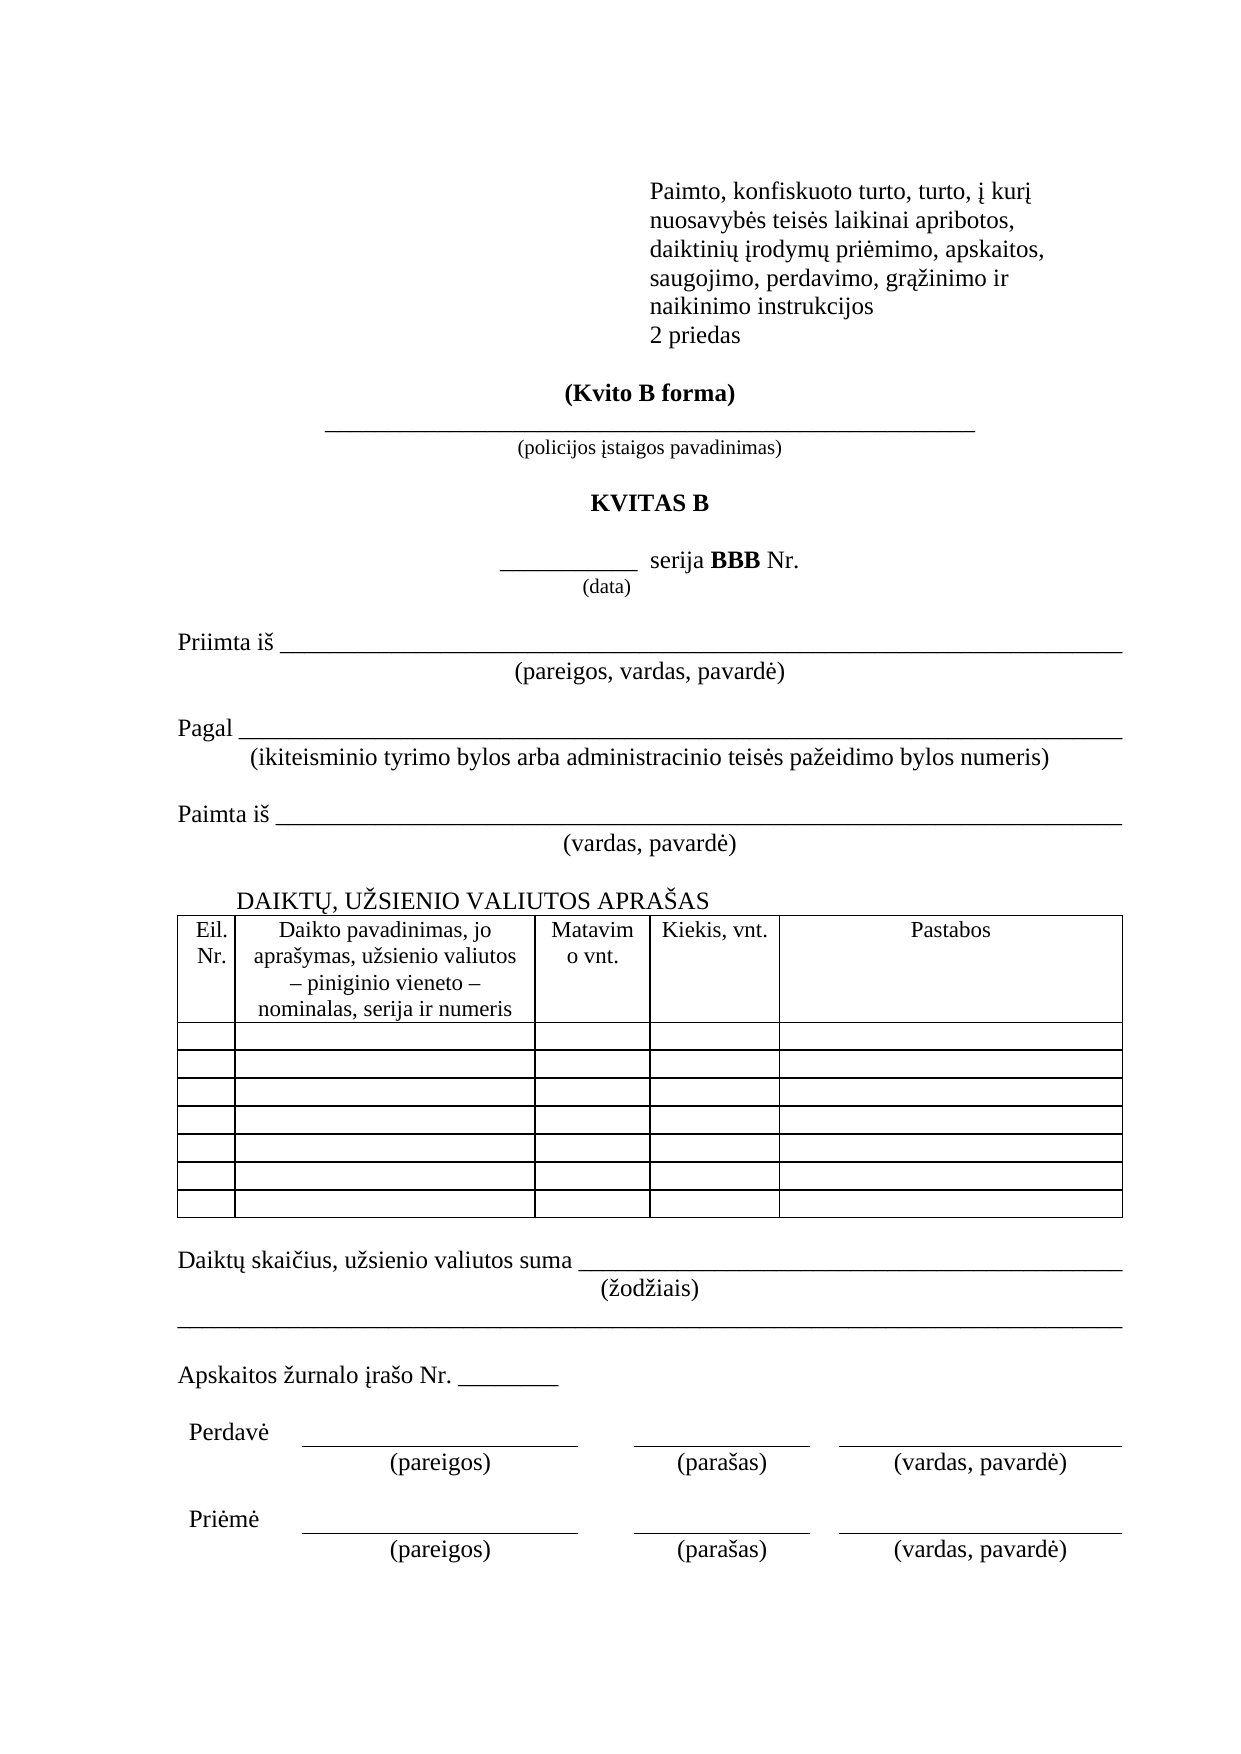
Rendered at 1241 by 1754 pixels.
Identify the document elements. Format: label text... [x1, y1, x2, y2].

table_cell [178, 1079, 234, 1105]
text KVITAS B [177, 488, 1122, 517]
text nuosavybės teisės laikinai apribotos, [649, 205, 1122, 234]
table_cell (parašas) [634, 1534, 809, 1563]
text Paimto, konfiskuoto turto, turto, į kurį [649, 176, 1122, 205]
table_cell [536, 1107, 649, 1133]
text (Kvito B forma) [177, 378, 1122, 406]
table_cell [651, 1051, 779, 1077]
table_cell [651, 1163, 779, 1189]
table_cell [177, 1446, 302, 1476]
text (ikiteisminio tyrimo bylos arba administracinio teisės pažeidimo bylos numeris) [177, 742, 1122, 771]
table_cell [536, 1023, 649, 1049]
table_cell [536, 1135, 649, 1161]
table_cell [810, 1446, 838, 1476]
table_header Perdavė [177, 1417, 302, 1446]
table_header Priėmė [177, 1505, 302, 1533]
table_header [634, 1417, 809, 1446]
text Paimta iš [177, 799, 1122, 828]
table_cell [178, 1163, 234, 1189]
table_header [302, 1417, 578, 1446]
table_cell [177, 1533, 302, 1563]
text saugojimo, perdavimo, grąžinimo ir [649, 263, 1122, 291]
text Priimta iš [177, 627, 1122, 656]
table_cell [178, 1051, 234, 1077]
table_cell [236, 1135, 534, 1161]
table_header [810, 1417, 838, 1446]
table_cell [178, 1191, 234, 1217]
table_cell [780, 1135, 1122, 1161]
table_header Kiekis, vnt. [651, 916, 779, 1021]
table_cell [536, 1051, 649, 1077]
table_header Pastabos [780, 916, 1122, 1021]
table_cell [236, 1107, 534, 1133]
table_header [839, 1505, 1122, 1533]
table_cell [578, 1533, 634, 1563]
table_cell (pareigos) [302, 1534, 578, 1563]
table_cell [780, 1163, 1122, 1189]
table_header [810, 1505, 838, 1533]
table_header [634, 1505, 809, 1533]
table_cell [780, 1191, 1122, 1217]
table_cell [236, 1191, 534, 1217]
table_cell [536, 1163, 649, 1189]
table_cell [178, 1023, 234, 1049]
text _ [177, 1302, 1122, 1327]
table_cell [236, 1051, 534, 1077]
table_header Matavimo vnt. [536, 916, 649, 1021]
table_cell (parašas) [634, 1447, 809, 1476]
table_cell (vardas, pavardė) [839, 1447, 1122, 1476]
text naikinimo instrukcijos [649, 291, 1122, 320]
table_cell [236, 1079, 534, 1105]
text (pareigos, vardas, pavardė) [177, 656, 1122, 684]
table_cell [780, 1023, 1122, 1049]
table_header Daikto pavadinimas, jo aprašymas, užsienio valiutos – piniginio vieneto – nominalas, serija ir numeris [236, 916, 534, 1021]
text (vardas, pavardė) [177, 828, 1122, 857]
table_cell (vardas, pavardė) [839, 1534, 1122, 1563]
table_cell [810, 1533, 838, 1563]
table_cell [236, 1023, 534, 1049]
text 2 priedas [649, 320, 1122, 349]
table_header [578, 1505, 634, 1533]
text Pagal [177, 713, 1122, 742]
table_cell [780, 1051, 1122, 1077]
table_cell [536, 1191, 649, 1217]
table_cell [651, 1191, 779, 1217]
table_cell [178, 1135, 234, 1161]
table_cell (pareigos) [302, 1447, 578, 1476]
table_cell [651, 1107, 779, 1133]
table_cell [651, 1023, 779, 1049]
text (policijos įstaigos pavadinimas) [177, 435, 1122, 459]
table_cell [780, 1107, 1122, 1133]
table_header [302, 1505, 578, 1533]
text ____________________________________________________ [177, 406, 1122, 435]
table_header Eil. Nr. [178, 916, 234, 1021]
table_cell [780, 1079, 1122, 1105]
text DAIKTŲ, UŽSIENIO VALIUTOS APRAŠAS [177, 886, 1122, 914]
text Daiktų skaičius, užsienio valiutos suma [177, 1245, 1122, 1273]
table_cell [536, 1079, 649, 1105]
text (data) [447, 574, 1122, 598]
text (žodžiais) [177, 1273, 1122, 1302]
text Apskaitos žurnalo įrašo Nr. ________ [177, 1360, 1122, 1388]
table_header [839, 1417, 1122, 1446]
table_cell [178, 1107, 234, 1133]
table_cell [651, 1135, 779, 1161]
table_header [578, 1417, 634, 1446]
table_cell [578, 1446, 634, 1476]
text ___________ serija BBB Nr. [177, 545, 1122, 574]
table_cell [651, 1079, 779, 1105]
text daiktinių įrodymų priėmimo, apskaitos, [649, 234, 1122, 263]
table_cell [236, 1163, 534, 1189]
